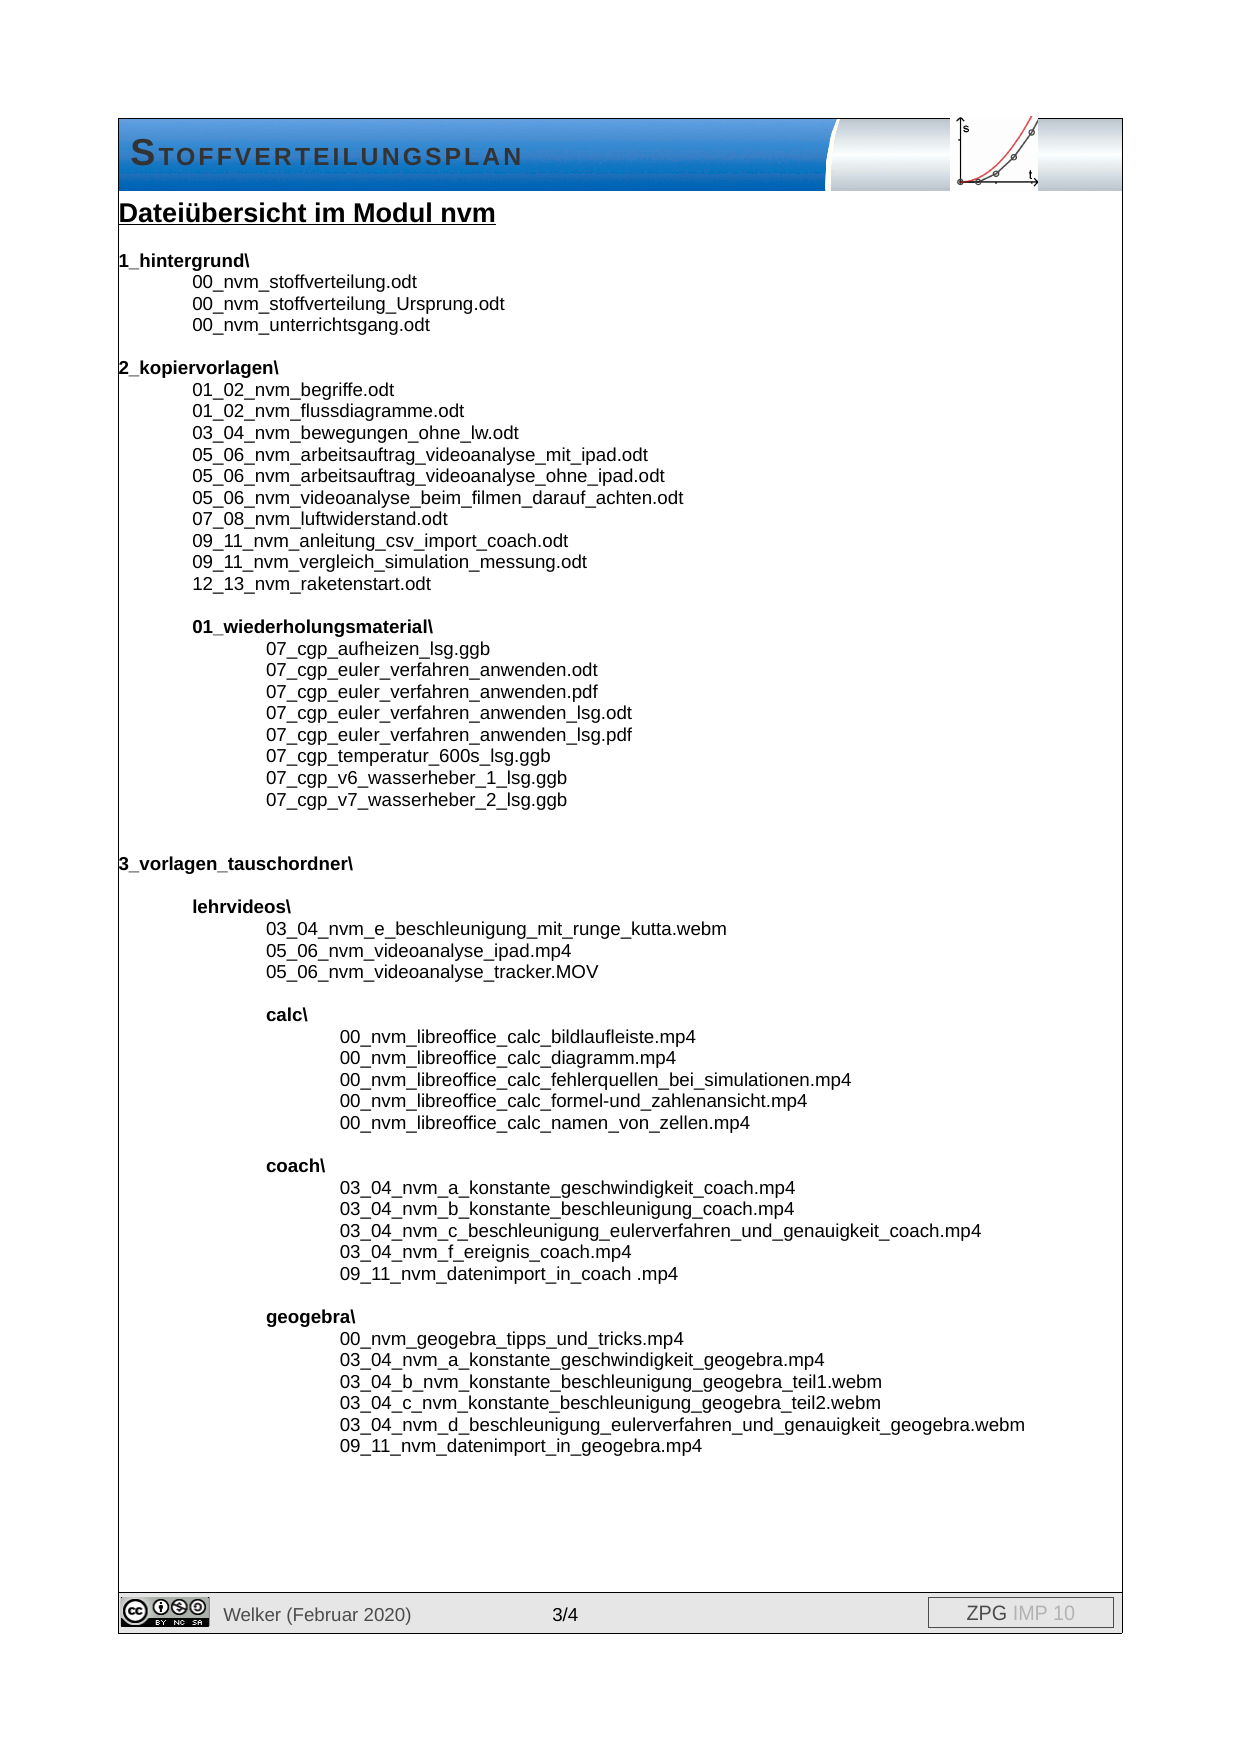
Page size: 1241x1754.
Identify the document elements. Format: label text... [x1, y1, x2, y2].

text Dateiübersicht im Modul nvm [119, 197, 1122, 228]
text 00_nvm_libreoffice_calc_bildlaufleiste.mp4 00_nvm_libreoffice_calc_diagramm.mp4 00_nvm_libreoffice_calc_fehlerquellen_bei_simulationen.mp4 00_nvm_libreoffice_calc_formel-und_zahlenansicht.mp4 00_nvm_libreoffice_calc_namen_von_zellen.mp4 [339, 1026, 1122, 1155]
text 01_wiederholungsmaterial\ [192, 616, 1122, 637]
text 1_hintergrund\ [119, 249, 1122, 271]
text calc\ [266, 1004, 1122, 1026]
text 01_02_nvm_begriffe.odt 01_02_nvm_flussdiagramme.odt 03_04_nvm_bewegungen_ohne_lw.odt 05_06_nvm_arbeitsauftrag_videoanalyse_mit_ipad.odt 05_06_nvm_arbeitsauftrag_videoanalyse_ohne_ipad.odt 05_06_nvm_videoanalyse_beim_filmen_darauf_achten.odt 07_08_nvm_luftwiderstand.odt 09_11_nvm_anleitung_csv_import_coach.odt 09_11_nvm_vergleich_simulation_messung.odt 12_13_nvm_raketenstart.odt [192, 379, 1122, 616]
text 2_kopiervorlagen\ [119, 357, 1122, 379]
picture [119, 116, 1122, 192]
text 00_nvm_stoffverteilung.odt 00_nvm_stoffverteilung_Ursprung.odt 00_nvm_unterrichtsgang.odt [192, 271, 1122, 357]
text 03_04_nvm_e_beschleunigung_mit_runge_kutta.webm 05_06_nvm_videoanalyse_ipad.mp4 05_06_nvm_videoanalyse_tracker.MOV [266, 918, 1122, 1004]
text 00_nvm_geogebra_tipps_und_tricks.mp4 03_04_nvm_a_konstante_geschwindigkeit_geogebra.mp4 03_04_b_nvm_konstante_beschleunigung_geogebra_teil1.webm 03_04_c_nvm_konstante_beschleunigung_geogebra_teil2.webm 03_04_nvm_d_beschleunigung_eulerverfahren_und_genauigkeit_geogebra.webm 09_11_nvm_datenimport_in_geogebra.mp4 [339, 1327, 1122, 1457]
text 3_vorlagen_tauschordner\ [119, 832, 1122, 875]
text geogebra\ [266, 1306, 1122, 1327]
text coach\ [266, 1155, 1122, 1177]
picture [120, 1597, 210, 1627]
text lehrvideos\ [192, 896, 1122, 918]
text 03_04_nvm_a_konstante_geschwindigkeit_coach.mp4 03_04_nvm_b_konstante_beschleunigung_coach.mp4 03_04_nvm_c_beschleunigung_eulerverfahren_und_genauigkeit_coach.mp4 03_04_nvm_f_ereignis_coach.mp4 09_11_nvm_datenimport_in_coach .mp4 [339, 1177, 1122, 1306]
text 07_cgp_aufheizen_lsg.ggb 07_cgp_euler_verfahren_anwenden.odt 07_cgp_euler_verfahren_anwenden.pdf 07_cgp_euler_verfahren_anwenden_lsg.odt 07_cgp_euler_verfahren_anwenden_lsg.pdf 07_cgp_temperatur_600s_lsg.ggb 07_cgp_v6_wasserheber_1_lsg.ggb 07_cgp_v7_wasserheber_2_lsg.ggb [266, 637, 1122, 832]
